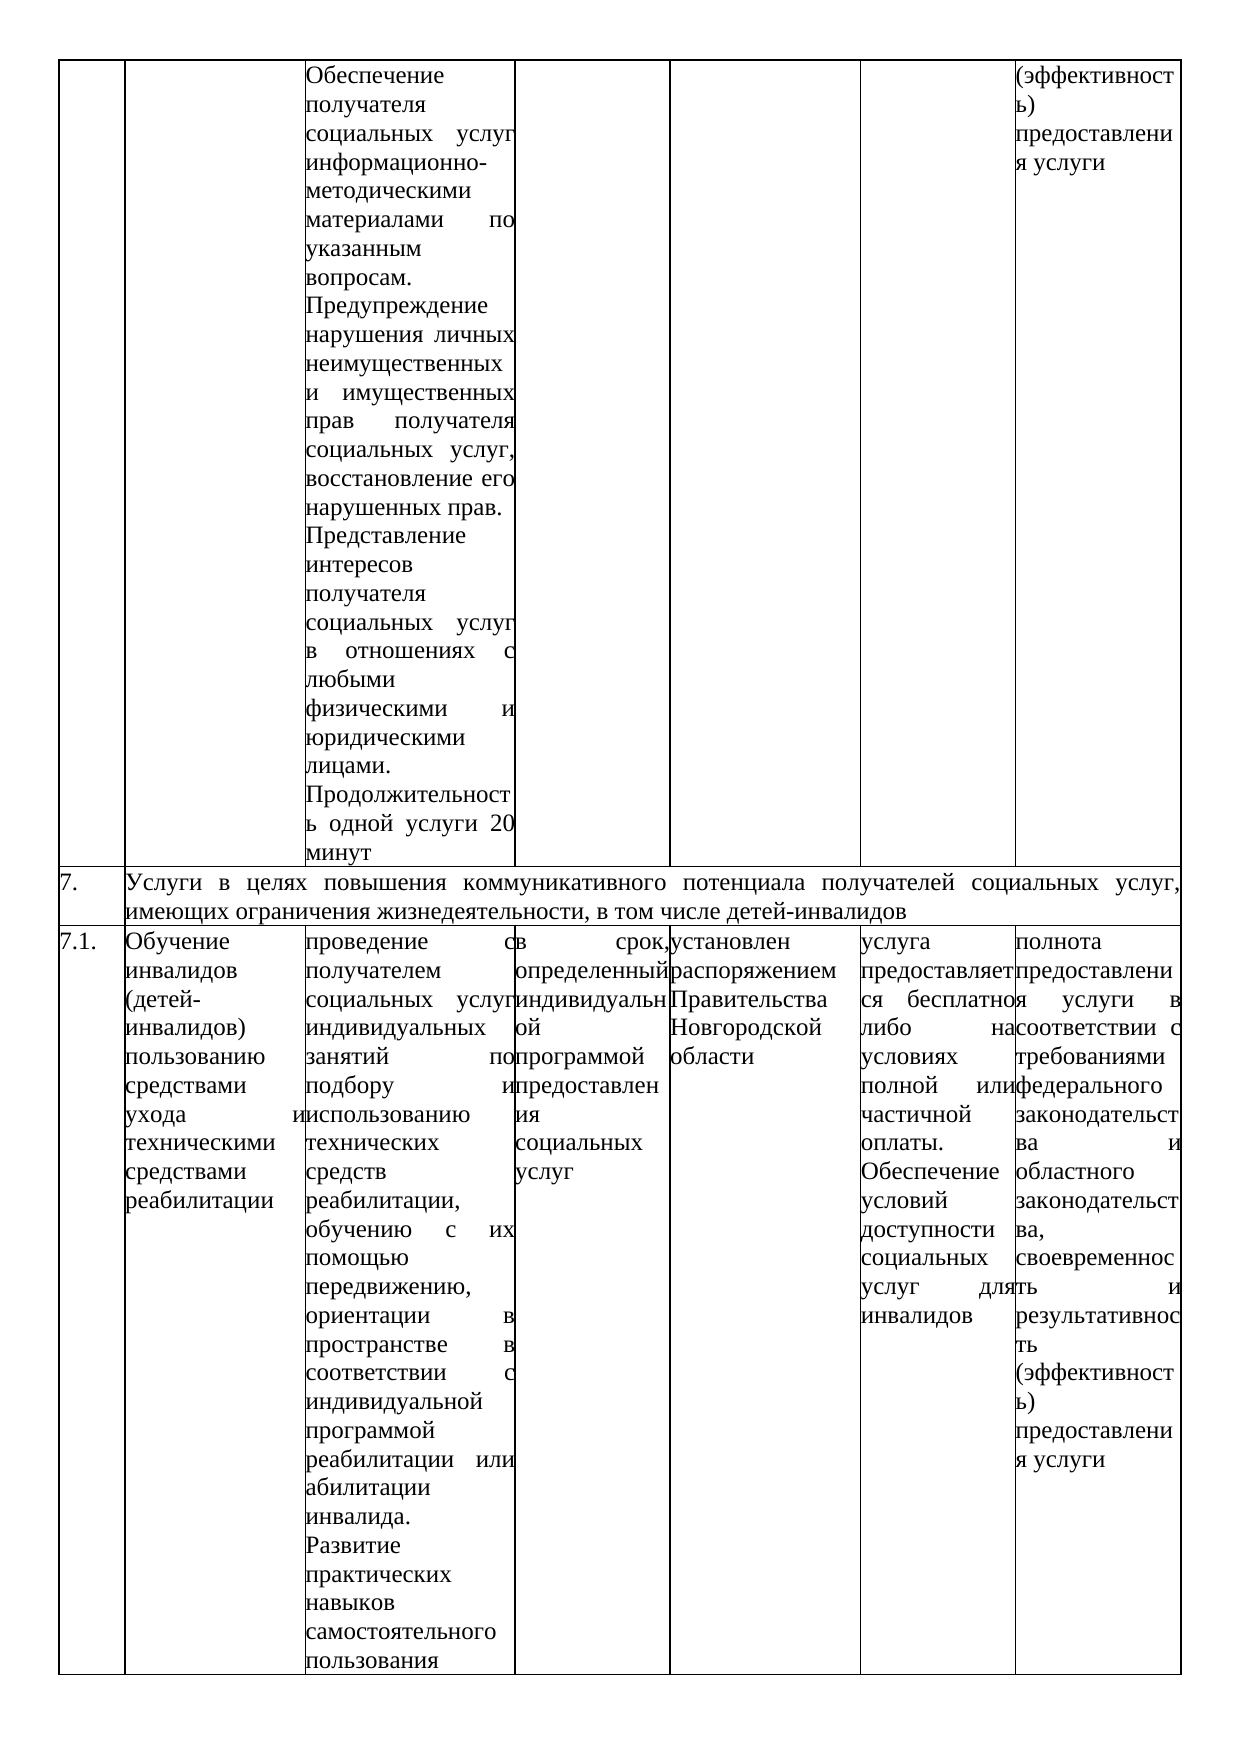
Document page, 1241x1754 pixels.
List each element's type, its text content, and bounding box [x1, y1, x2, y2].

table_cell услуга предоставляется бесплатно либо на условиях полной или частичной оплаты. Обеспечение условий доступности социальных услуг для инвалидов [861, 926, 1015, 1674]
table_cell установлен распоряжением Правительства Новгородской области [671, 926, 860, 1674]
table_cell [126, 61, 305, 866]
table_cell Услуги в целях повышения коммуникативного потенциала получателей социальных услуг, имеющих ограничения жизнедеятельности, в том числе детей-инвалидов [126, 867, 1180, 925]
table_cell 7.1. [60, 926, 124, 1674]
table_cell проведение с получателем социальных услуг индивидуальных занятий по подбору и использованию технических средств реабилитации, обучению с их помощью передвижению, ориентации в пространстве в соответствии с индивидуальной программой реабилитации или абилитации инвалида. Развитие практических навыков самостоятельного пользования [306, 926, 514, 1674]
table_cell [516, 61, 669, 866]
table_cell [861, 61, 1015, 866]
table_cell Обеспечение получателя социальных услуг информационно-методическими материалами по указанным вопросам. Предупреждение нарушения личных неимущественных и имущественных прав получателя социальных услуг, восстановление его нарушенных прав. Представление интересов получателя социальных услуг в отношениях с любыми физическими и юридическими лицами. Продолжительность одной услуги 20 минут [306, 61, 514, 866]
table_cell [60, 61, 124, 866]
table_cell [671, 61, 860, 866]
table_cell Обучение инвалидов (детей-инвалидов) пользованию средствами ухода и техническими средствами реабилитации [126, 926, 305, 1674]
table_cell (эффективность) предоставления услуги [1016, 61, 1180, 866]
table_cell полнота предоставления услуги в соответствии с требованиями федерального законодательства и областного законодательства, своевременность и результативность (эффективность) предоставления услуги [1016, 926, 1180, 1674]
table_cell в срок, определенный индивидуальной программой предоставления социальных услуг [516, 926, 669, 1674]
table_cell 7. [60, 867, 124, 925]
